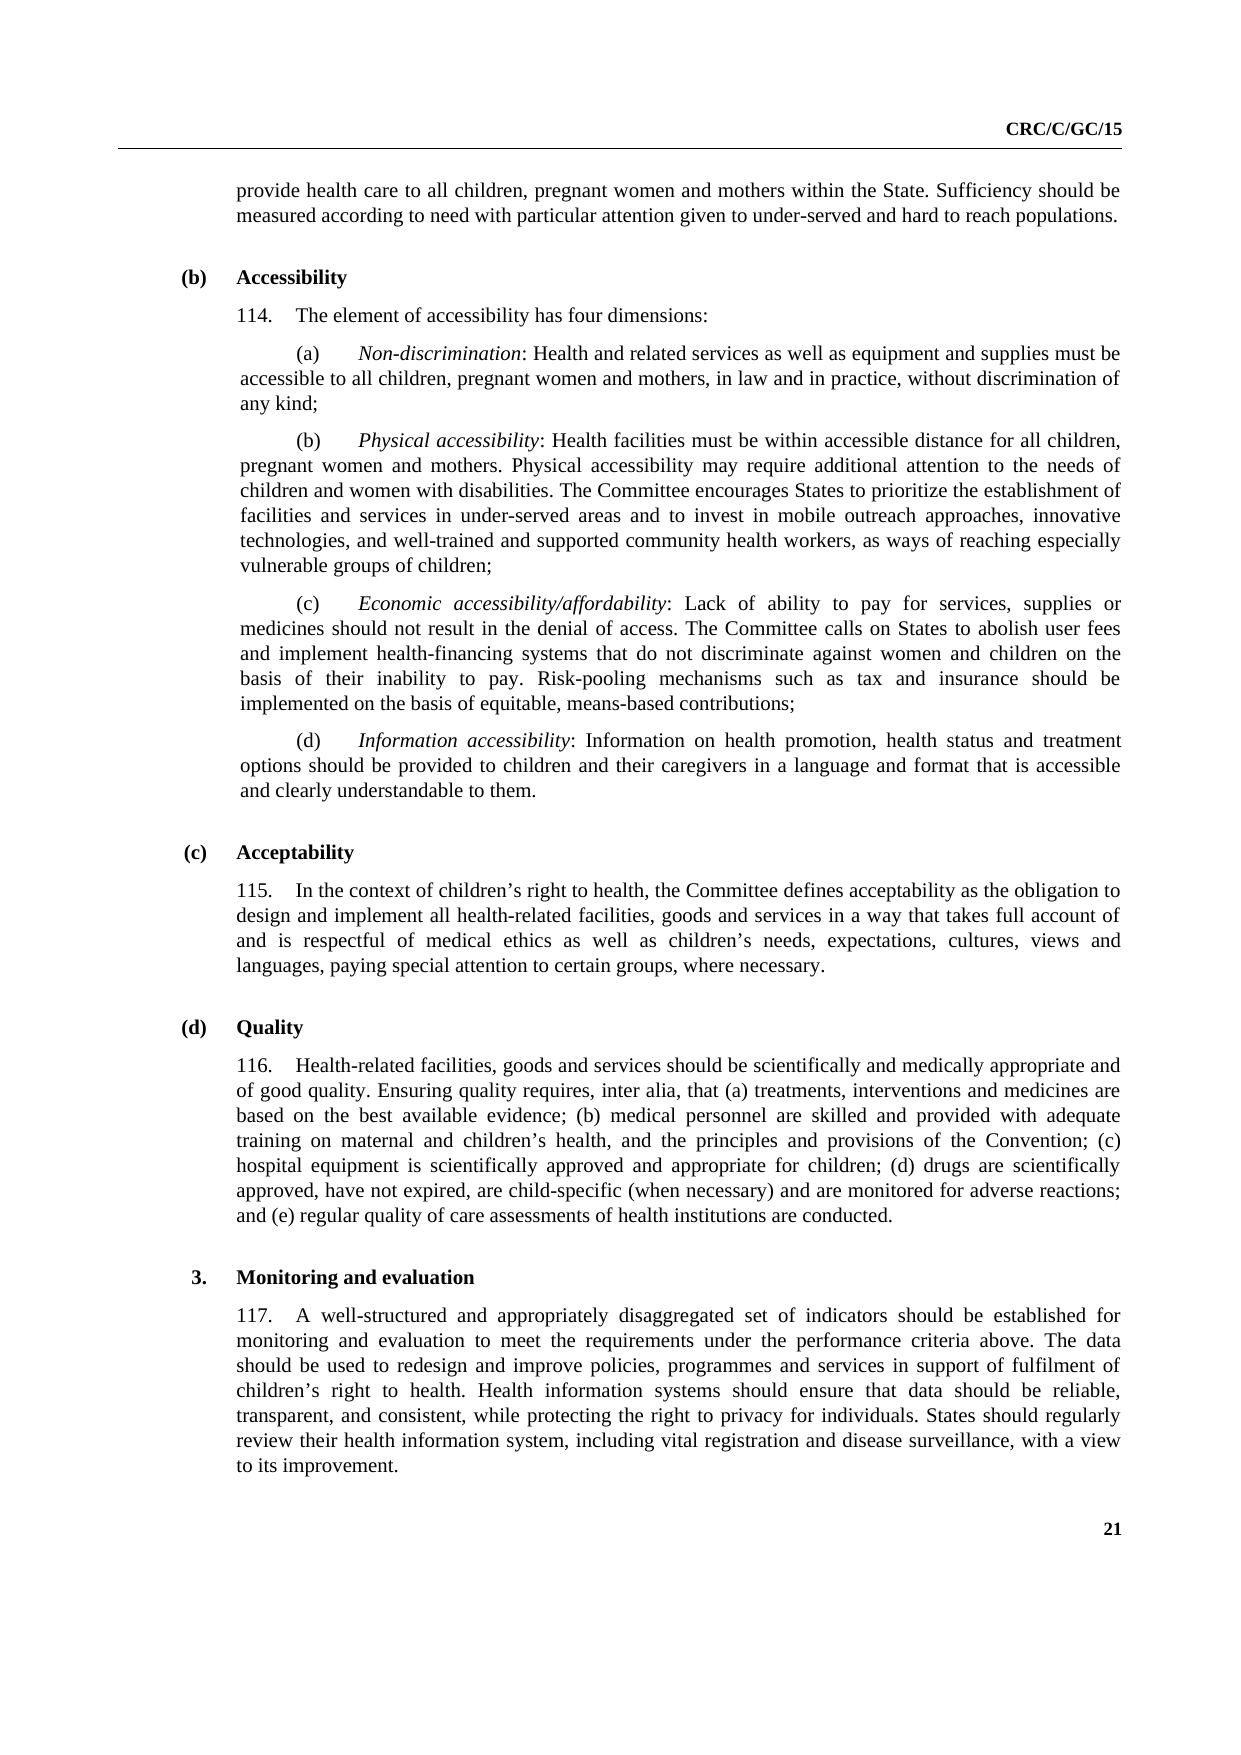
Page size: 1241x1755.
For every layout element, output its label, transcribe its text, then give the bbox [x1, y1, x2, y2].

text (c) Acceptability [118, 840, 1004, 865]
text (d) Quality [118, 1015, 1004, 1040]
text 3. Monitoring and evaluation [118, 1265, 1004, 1290]
list In the context of children’s right to health, the Committee defines acceptability as the obligation to design and implement all health-related facilities, goods and services in a way that takes full account of and is respectful of medical ethics as well as children’s needs, expectations, cultures, views and languages, paying special attention to certain groups, where necessary. [236, 877, 1122, 977]
list Physical accessibility: Health facilities must be within accessible distance for all children, pregnant women and mothers. Physical accessibility may require additional attention to the needs of children and women with disabilities. The Committee encourages States to prioritize the establishment of facilities and services in under-served areas and to invest in mobile outreach approaches, innovative technologies, and well-trained and supported community health workers, as ways of reaching especially vulnerable groups of children; [240, 427, 1122, 577]
list Health-related facilities, goods and services should be scientifically and medically appropriate and of good quality. Ensuring quality requires, inter alia, that (a) treatments, interventions and medicines are based on the best available evidence; (b) medical personnel are skilled and provided with adequate training on maternal and children’s health, and the principles and provisions of the Convention; (c) hospital equipment is scientifically approved and appropriate for children; (d) drugs are scientifically approved, have not expired, are child-specific (when necessary) and are monitored for adverse reactions; and (e) regular quality of care assessments of health institutions are conducted. [236, 1052, 1122, 1227]
list Non-discrimination: Health and related services as well as equipment and supplies must be accessible to all children, pregnant women and mothers, in law and in practice, without discrimination of any kind; [240, 340, 1122, 415]
list A well-structured and appropriately disaggregated set of indicators should be established for monitoring and evaluation to meet the requirements under the performance criteria above. The data should be used to redesign and improve policies, programmes and services in support of fulfilment of children’s right to health. Health information systems should ensure that data should be reliable, transparent, and consistent, while protecting the right to privacy for individuals. States should regularly review their health information system, including vital registration and disease surveillance, with a view to its improvement. [236, 1302, 1122, 1477]
list Economic accessibility/affordability: Lack of ability to pay for services, supplies or medicines should not result in the denial of access. The Committee calls on States to abolish user fees and implement health-financing systems that do not discriminate against women and children on the basis of their inability to pay. Risk-pooling mechanisms such as tax and insurance should be implemented on the basis of equitable, means-based contributions; [240, 590, 1122, 715]
text (b) Accessibility [118, 265, 1004, 290]
list Information accessibility: Information on health promotion, health status and treatment options should be provided to children and their caregivers in a language and format that is accessible and clearly understandable to them. [240, 727, 1122, 802]
list provide health care to all children, pregnant women and mothers within the State. Sufficiency should be measured according to need with particular attention given to under-served and hard to reach populations. [236, 177, 1122, 227]
list The element of accessibility has four dimensions: [236, 302, 1122, 327]
